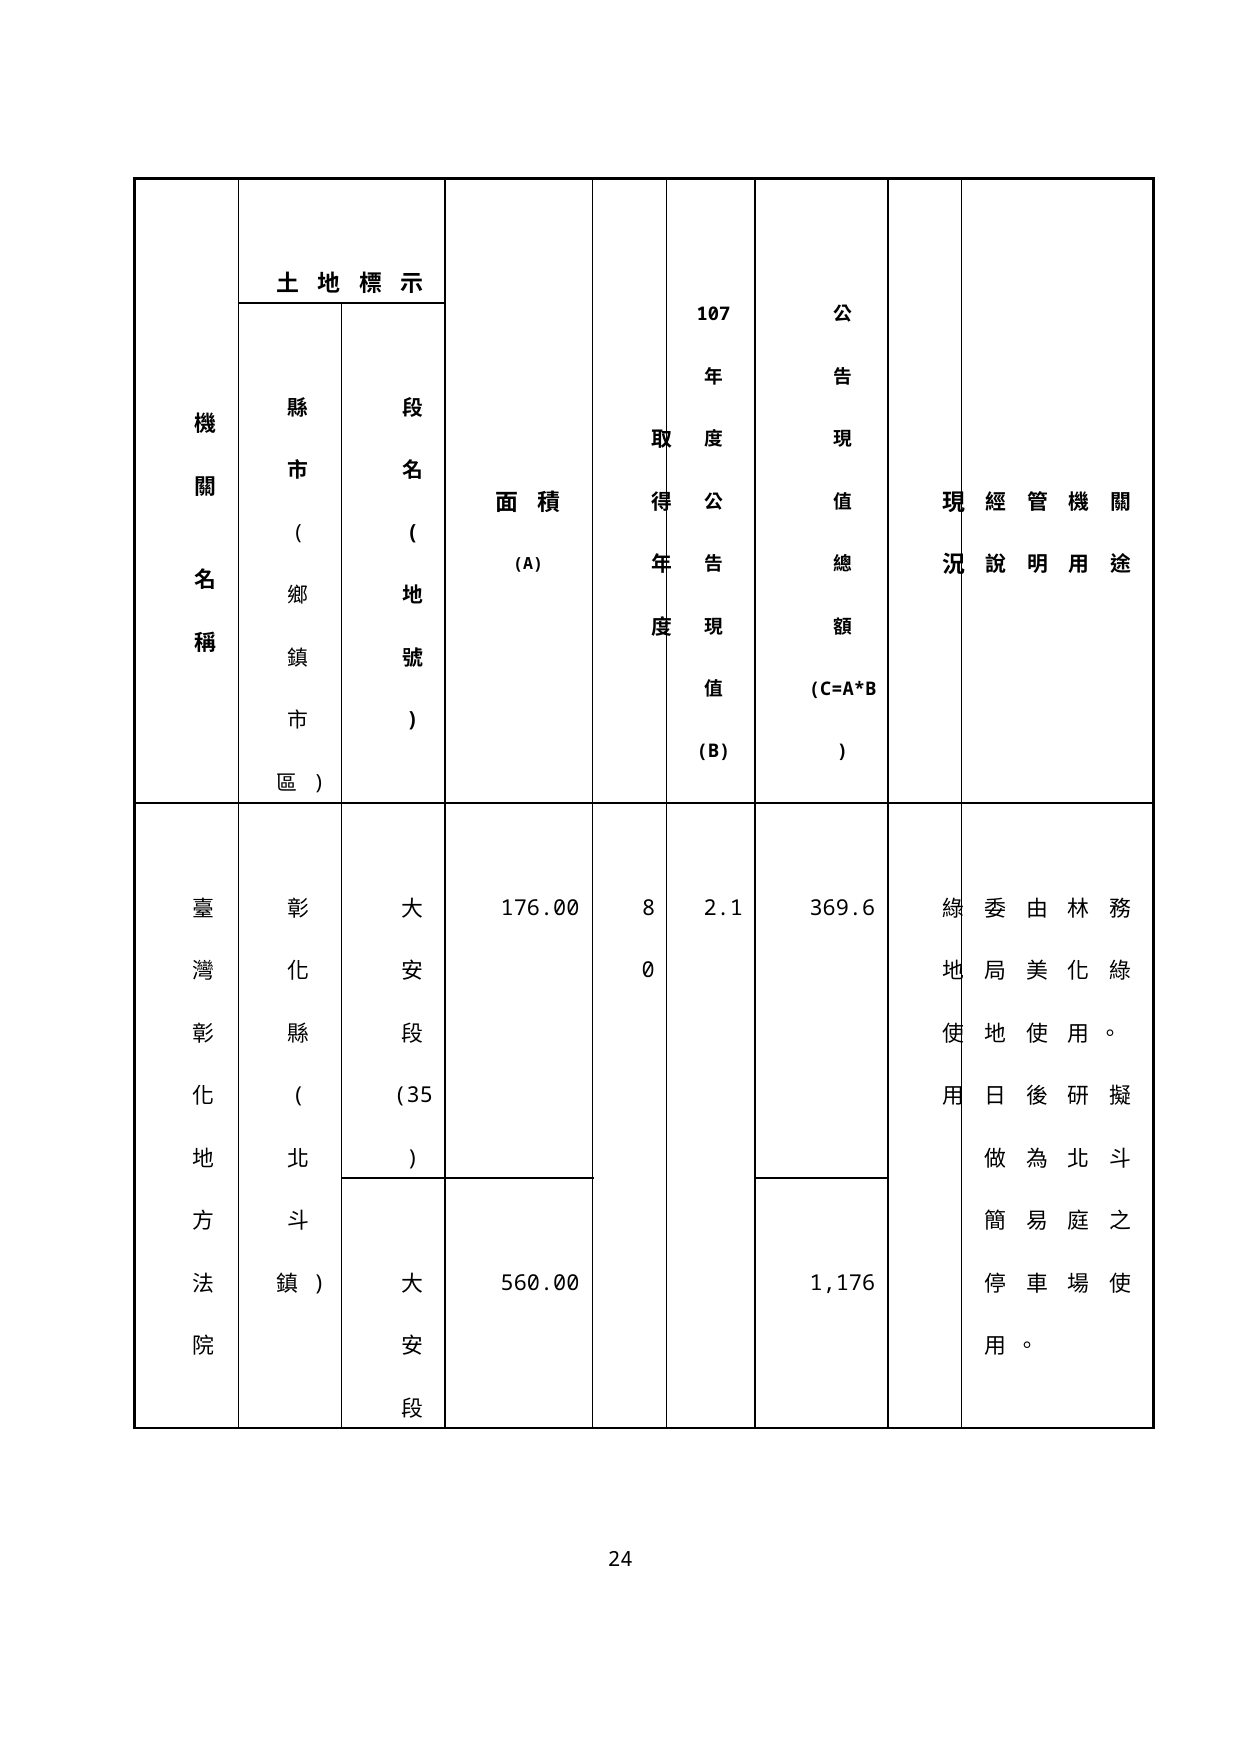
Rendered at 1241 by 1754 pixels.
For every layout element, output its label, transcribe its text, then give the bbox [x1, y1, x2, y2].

table_header 公告現值總額(C=A*B) [756, 180, 887, 802]
table_cell 綠地使用 [889, 804, 961, 1427]
table_header 機關 名稱 [136, 180, 238, 802]
table_cell 委由林務局美化綠地使用。日後研擬做為北斗簡易庭之停車場使用。 [962, 804, 1152, 1427]
table_cell 綠地使用 [953, 966, 961, 978]
table_cell 176.00 [446, 804, 592, 1177]
table_cell 段名 (地號) [342, 304, 444, 802]
table_header 面積 (A) [446, 180, 592, 802]
table_header 經管機關 說明用途 [962, 180, 1152, 802]
table_header 現況 [889, 180, 961, 802]
table_cell 2.1 [667, 804, 754, 1427]
table_header 土地標示 [239, 180, 444, 302]
table_cell 彰化縣 (北斗鎮) [239, 804, 341, 1427]
table_header 107年度公告現值(B) [667, 180, 754, 802]
table_cell 臺灣彰化地方法院 [136, 804, 238, 1427]
table_header 取得年度 [593, 180, 666, 802]
table_cell 大安段(35) [342, 804, 444, 1177]
table_cell 大安段 [342, 1179, 444, 1427]
table_cell 369.6 [756, 804, 887, 1177]
table_cell 1,176 [756, 1179, 887, 1427]
table_cell 縣市 (鄉鎮市區) [239, 304, 341, 802]
table_cell 80 [593, 804, 666, 1427]
table_cell 560.00 [446, 1179, 592, 1427]
